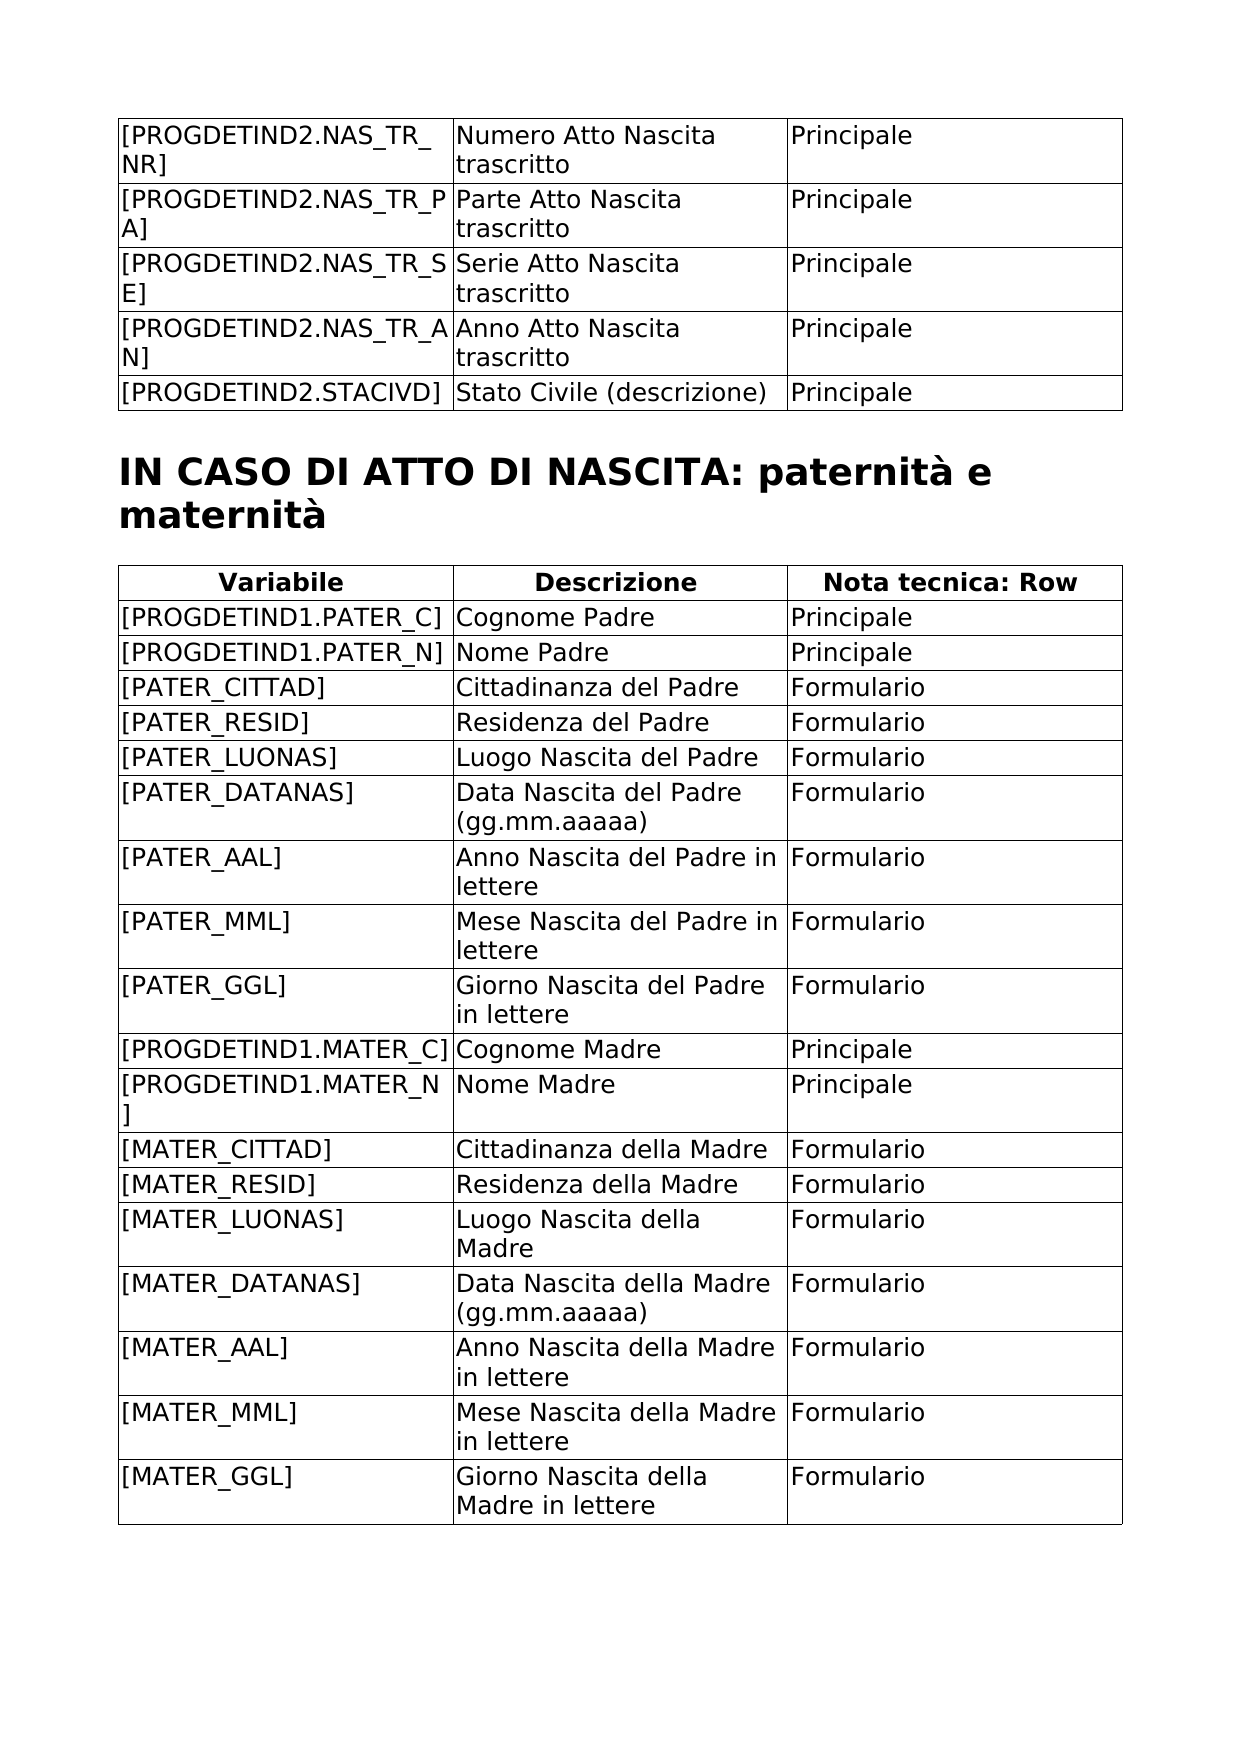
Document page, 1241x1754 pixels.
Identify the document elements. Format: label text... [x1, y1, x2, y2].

table_cell Principale [788, 1034, 1122, 1068]
table_cell Principale [788, 248, 1122, 311]
table_cell [PROGDETIND2.STACIVD] [119, 376, 453, 410]
table_cell Principale [788, 376, 1122, 410]
table_cell Formulario [788, 969, 1122, 1032]
table_cell Mese Nascita del Padre in lettere [454, 905, 787, 968]
table_cell Formulario [788, 1168, 1122, 1202]
table_header Descrizione [454, 566, 787, 600]
table_cell Luogo Nascita della Madre [454, 1203, 787, 1266]
table_cell [PROGDETIND2.NAS_TR_AN] [119, 312, 453, 375]
table_cell Principale [788, 1069, 1122, 1132]
table_cell Cittadinanza della Madre [454, 1133, 787, 1167]
table_cell [PROGDETIND1.MATER_N] [119, 1069, 453, 1132]
table_cell Principale [788, 184, 1122, 247]
table_cell Formulario [788, 1203, 1122, 1266]
table_cell [MATER_MML] [119, 1396, 453, 1459]
table_cell [PATER_LUONAS] [119, 741, 453, 775]
table_cell [PROGDETIND2.NAS_TR_PA] [119, 184, 453, 247]
table_header Nota tecnica: Row [788, 566, 1122, 600]
table_cell Formulario [788, 1332, 1122, 1395]
table_cell Cognome Madre [454, 1034, 787, 1068]
table_cell Luogo Nascita del Padre [454, 741, 787, 775]
table_cell Giorno Nascita della Madre in lettere [454, 1460, 787, 1523]
table_cell [MATER_DATANAS] [119, 1267, 453, 1331]
table_cell Principale [788, 601, 1122, 635]
table_cell Data Nascita della Madre (gg.mm.aaaaa) [454, 1267, 787, 1331]
table_cell Principale [788, 312, 1122, 375]
table_cell [PROGDETIND2.NAS_TR_NR] [119, 119, 453, 182]
table_cell [PATER_CITTAD] [119, 671, 453, 705]
table_cell Cittadinanza del Padre [454, 671, 787, 705]
table_cell Principale [788, 636, 1122, 670]
table_cell Anno Nascita del Padre in lettere [454, 841, 787, 904]
table_cell Nome Padre [454, 636, 787, 670]
table_cell Formulario [788, 1460, 1122, 1523]
table_cell Parte Atto Nascita trascritto [454, 184, 787, 247]
subtitle IN CASO DI ATTO DI NASCITA: paternità e maternità [118, 450, 1122, 537]
table_cell [PATER_DATANAS] [119, 776, 453, 840]
table_cell Principale [788, 119, 1122, 182]
table_cell Formulario [788, 1396, 1122, 1459]
table_cell [PATER_MML] [119, 905, 453, 968]
table_cell [PROGDETIND1.MATER_C] [119, 1034, 453, 1068]
table_cell Formulario [788, 706, 1122, 740]
table_cell Serie Atto Nascita trascritto [454, 248, 787, 311]
table_cell Nome Madre [454, 1069, 787, 1132]
table_cell Cognome Padre [454, 601, 787, 635]
table_cell Formulario [788, 671, 1122, 705]
table_cell [MATER_AAL] [119, 1332, 453, 1395]
table_cell Mese Nascita della Madre in lettere [454, 1396, 787, 1459]
table_cell [PROGDETIND1.PATER_C] [119, 601, 453, 635]
table_cell Anno Nascita della Madre in lettere [454, 1332, 787, 1395]
table_cell [PATER_AAL] [119, 841, 453, 904]
table_cell Formulario [788, 1133, 1122, 1167]
table_cell [PATER_GGL] [119, 969, 453, 1032]
table_cell Stato Civile (descrizione) [454, 376, 787, 410]
table_cell [MATER_RESID] [119, 1168, 453, 1202]
table_cell Anno Atto Nascita trascritto [454, 312, 787, 375]
table_cell Formulario [788, 1267, 1122, 1331]
table_cell Numero Atto Nascita trascritto [454, 119, 787, 182]
table_cell [MATER_GGL] [119, 1460, 453, 1523]
table_cell Giorno Nascita del Padre in lettere [454, 969, 787, 1032]
table_cell Formulario [788, 905, 1122, 968]
table_cell [PROGDETIND2.NAS_TR_SE] [119, 248, 453, 311]
table_header Variabile [119, 566, 453, 600]
table_cell [PROGDETIND1.PATER_N] [119, 636, 453, 670]
table_cell [PATER_RESID] [119, 706, 453, 740]
table_cell Formulario [788, 776, 1122, 840]
table_cell [MATER_CITTAD] [119, 1133, 453, 1167]
table_cell Formulario [788, 841, 1122, 904]
table_cell Residenza della Madre [454, 1168, 787, 1202]
table_cell Residenza del Padre [454, 706, 787, 740]
table_cell Data Nascita del Padre (gg.mm.aaaaa) [454, 776, 787, 840]
table_cell [MATER_LUONAS] [119, 1203, 453, 1266]
table_cell Formulario [788, 741, 1122, 775]
